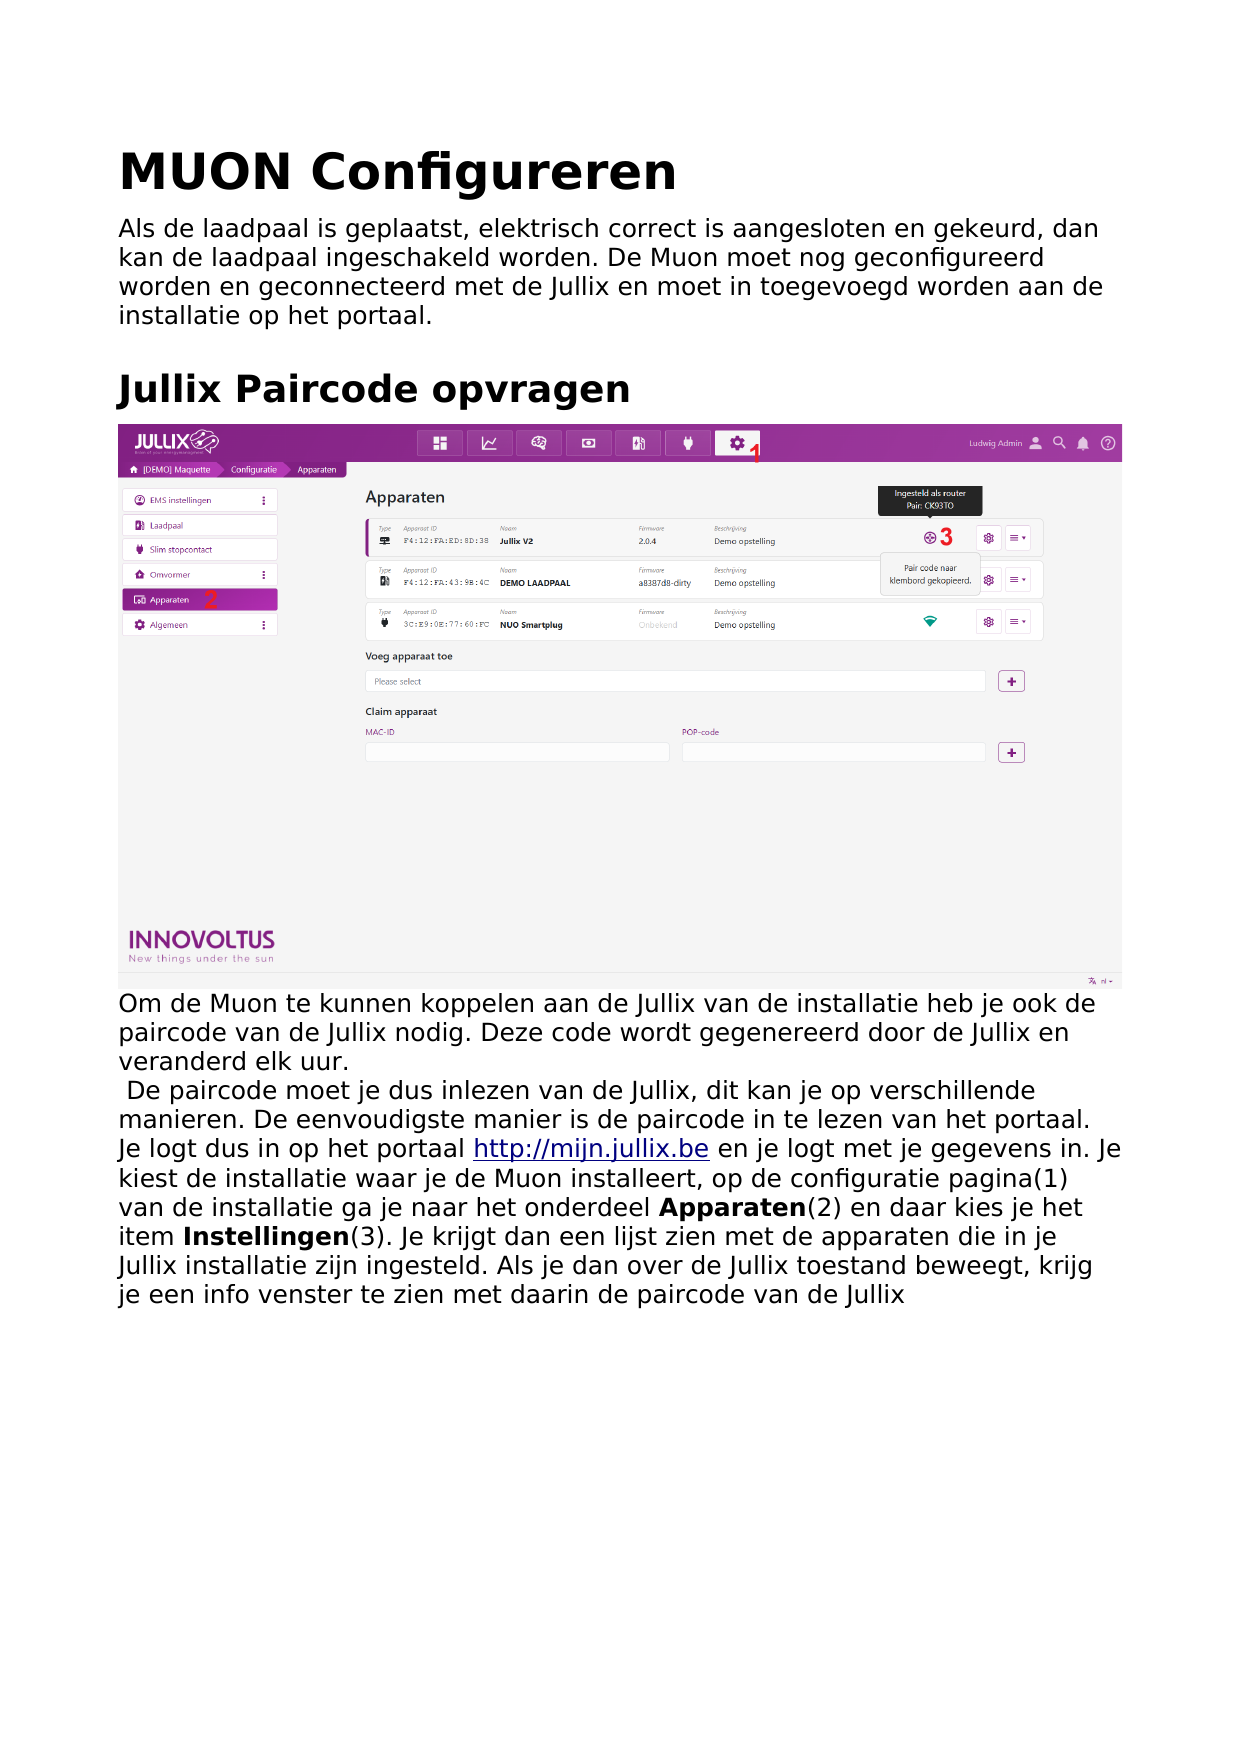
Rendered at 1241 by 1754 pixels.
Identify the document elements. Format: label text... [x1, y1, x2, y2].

subtitle Jullix Paircode opvragen [118, 368, 1122, 412]
text Om de Muon te kunnen koppelen aan de Jullix van de installatie heb je ook de paircode van de Jullix nodig. Deze code wordt gegenereerd door de Jullix en veranderd elk uur. De paircode moet je dus inlezen van de Jullix, dit kan je op verschillende manieren. De eenvoudigste manier is de paircode in te lezen van het portaal. Je logt dus in op het portaal http://mijn.jullix.be en je logt met je gegevens in. Je kiest de installatie waar je de Muon installeert, op de configuratie pagina(1) van de installatie ga je naar het onderdeel Apparaten(2) en daar kies je het item Instellingen(3). Je krijgt dan een lijst zien met de apparaten die in je Jullix installatie zijn ingesteld. Als je dan over de Jullix toestand beweegt, krijg je een info venster te zien met daarin de paircode van de Jullix [118, 989, 1122, 1309]
picture [118, 424, 1123, 989]
subtitle MUON Configureren [118, 143, 1122, 201]
text Als de laadpaal is geplaatst, elektrisch correct is aangesloten en gekeurd, dan kan de laadpaal ingeschakeld worden. De Muon moet nog geconfigureerd worden en geconnecteerd met de Jullix en moet in toegevoegd worden aan de installatie op het portaal. [118, 214, 1122, 331]
